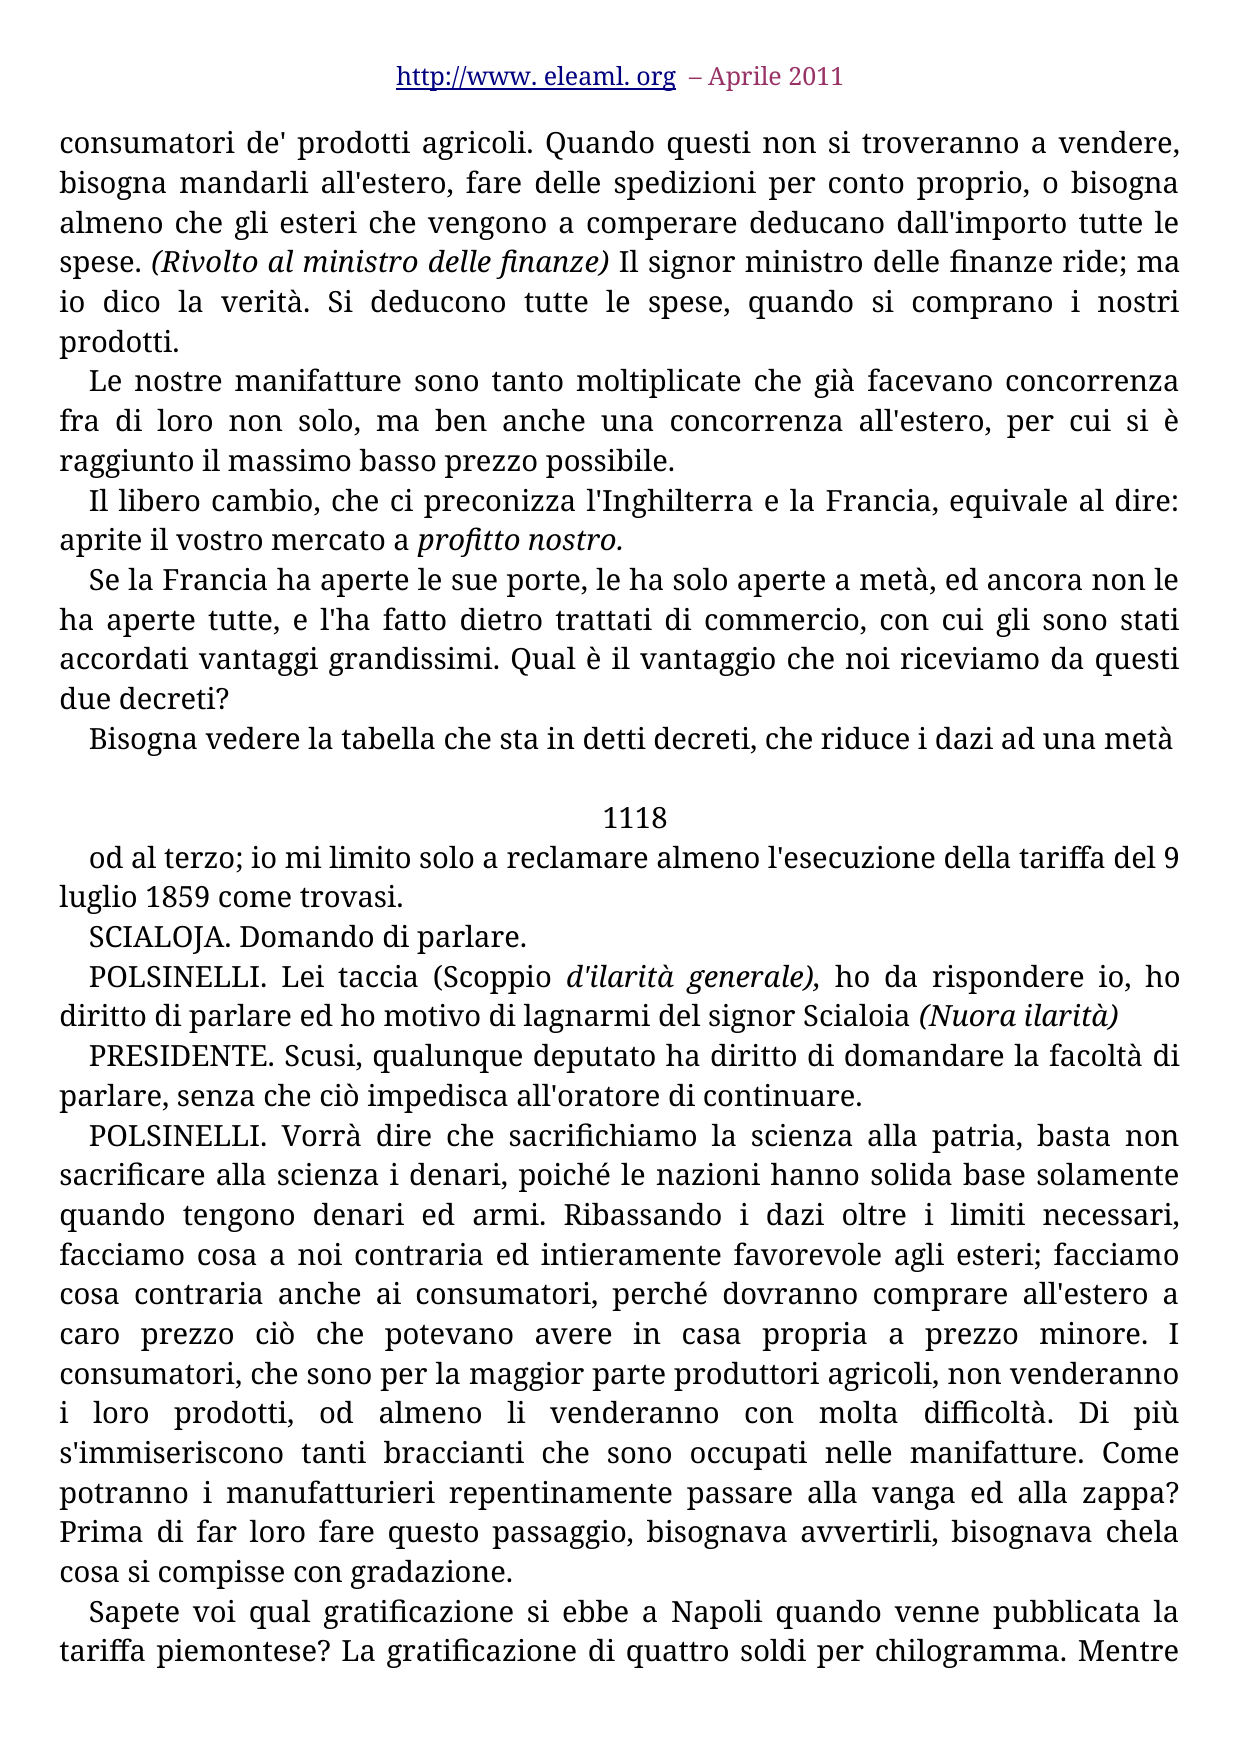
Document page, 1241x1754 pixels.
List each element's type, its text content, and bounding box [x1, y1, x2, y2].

text Il libero cambio, che ci preconizza l'Inghilterra e la Francia, equivale al dire: aprite il vostro mercato a profitto nostro. [59, 480, 1181, 559]
text PRESIDENTE. Scusi, qualunque deputato ha diritto di domandare la facoltà di parlare, senza che ciò impedisca all'oratore di continuare. [59, 1035, 1181, 1115]
text Sapete voi qual gratificazione si ebbe a Napoli quando venne pubblicata la tariffa piemontese? La gratificazione di quattro soldi per chilogramma. Mentre [59, 1591, 1181, 1670]
text consumatori de' prodotti agricoli. Quando questi non si troveranno a vendere, bisogna mandarli all'estero, fare delle spedizioni per conto proprio, o bisogna almeno che gli esteri che vengono a comperare deducano dall'importo tutte le spese. (Rivolto al ministro delle finanze) Il signor ministro delle finanze ride; ma io dico la verità. Si deducono tutte le spese, quando si comprano i nostri prodotti. [59, 123, 1181, 361]
text 1118 [59, 797, 1181, 837]
text od al terzo; io mi limito solo a reclamare almeno l'esecuzione della tariffa del 9 luglio 1859 come trovasi. [59, 837, 1181, 916]
text POLSINELLI. Vorrà dire che sacrifichiamo la scienza alla patria, basta non sacrificare alla scienza i denari, poiché le nazioni hanno solida base solamente quando tengono denari ed armi. Ribassando i dazi oltre i limiti necessari, facciamo cosa a noi contraria ed intieramente favorevole agli esteri; facciamo cosa contraria anche ai consumatori, perché dovranno comprare all'estero a caro prezzo ciò che potevano avere in casa propria a prezzo minore. I consumatori, che sono per la maggior parte produttori agricoli, non venderanno i loro prodotti, od almeno li venderanno con molta difficoltà. Di più s'immiseriscono tanti braccianti che sono occupati nelle manifatture. Come potranno i manufatturieri repentinamente passare alla vanga ed alla zappa? Prima di far loro fare questo passaggio, bisognava avvertirli, bisognava chela cosa si compisse con gradazione. [59, 1115, 1181, 1591]
text Se la Francia ha aperte le sue porte, le ha solo aperte a metà, ed ancora non le ha aperte tutte, e l'ha fatto dietro trattati di commercio, con cui gli sono stati accordati vantaggi grandissimi. Qual è il vantaggio che noi riceviamo da questi due decreti? [59, 559, 1181, 718]
text Bisogna vedere la tabella che sta in detti decreti, che riduce i dazi ad una metà [59, 718, 1181, 758]
text SCIALOJA. Domando di parlare. [59, 916, 1181, 956]
text POLSINELLI. Lei taccia (Scoppio d'ilarità generale), ho da rispondere io, ho diritto di parlare ed ho motivo di lagnarmi del signor Scialoia (Nuora ilarità) [59, 956, 1181, 1035]
text Le nostre manifatture sono tanto moltiplicate che già facevano concorrenza fra di loro non solo, ma ben anche una concorrenza all'estero, per cui si è raggiunto il massimo basso prezzo possibile. [59, 361, 1181, 480]
